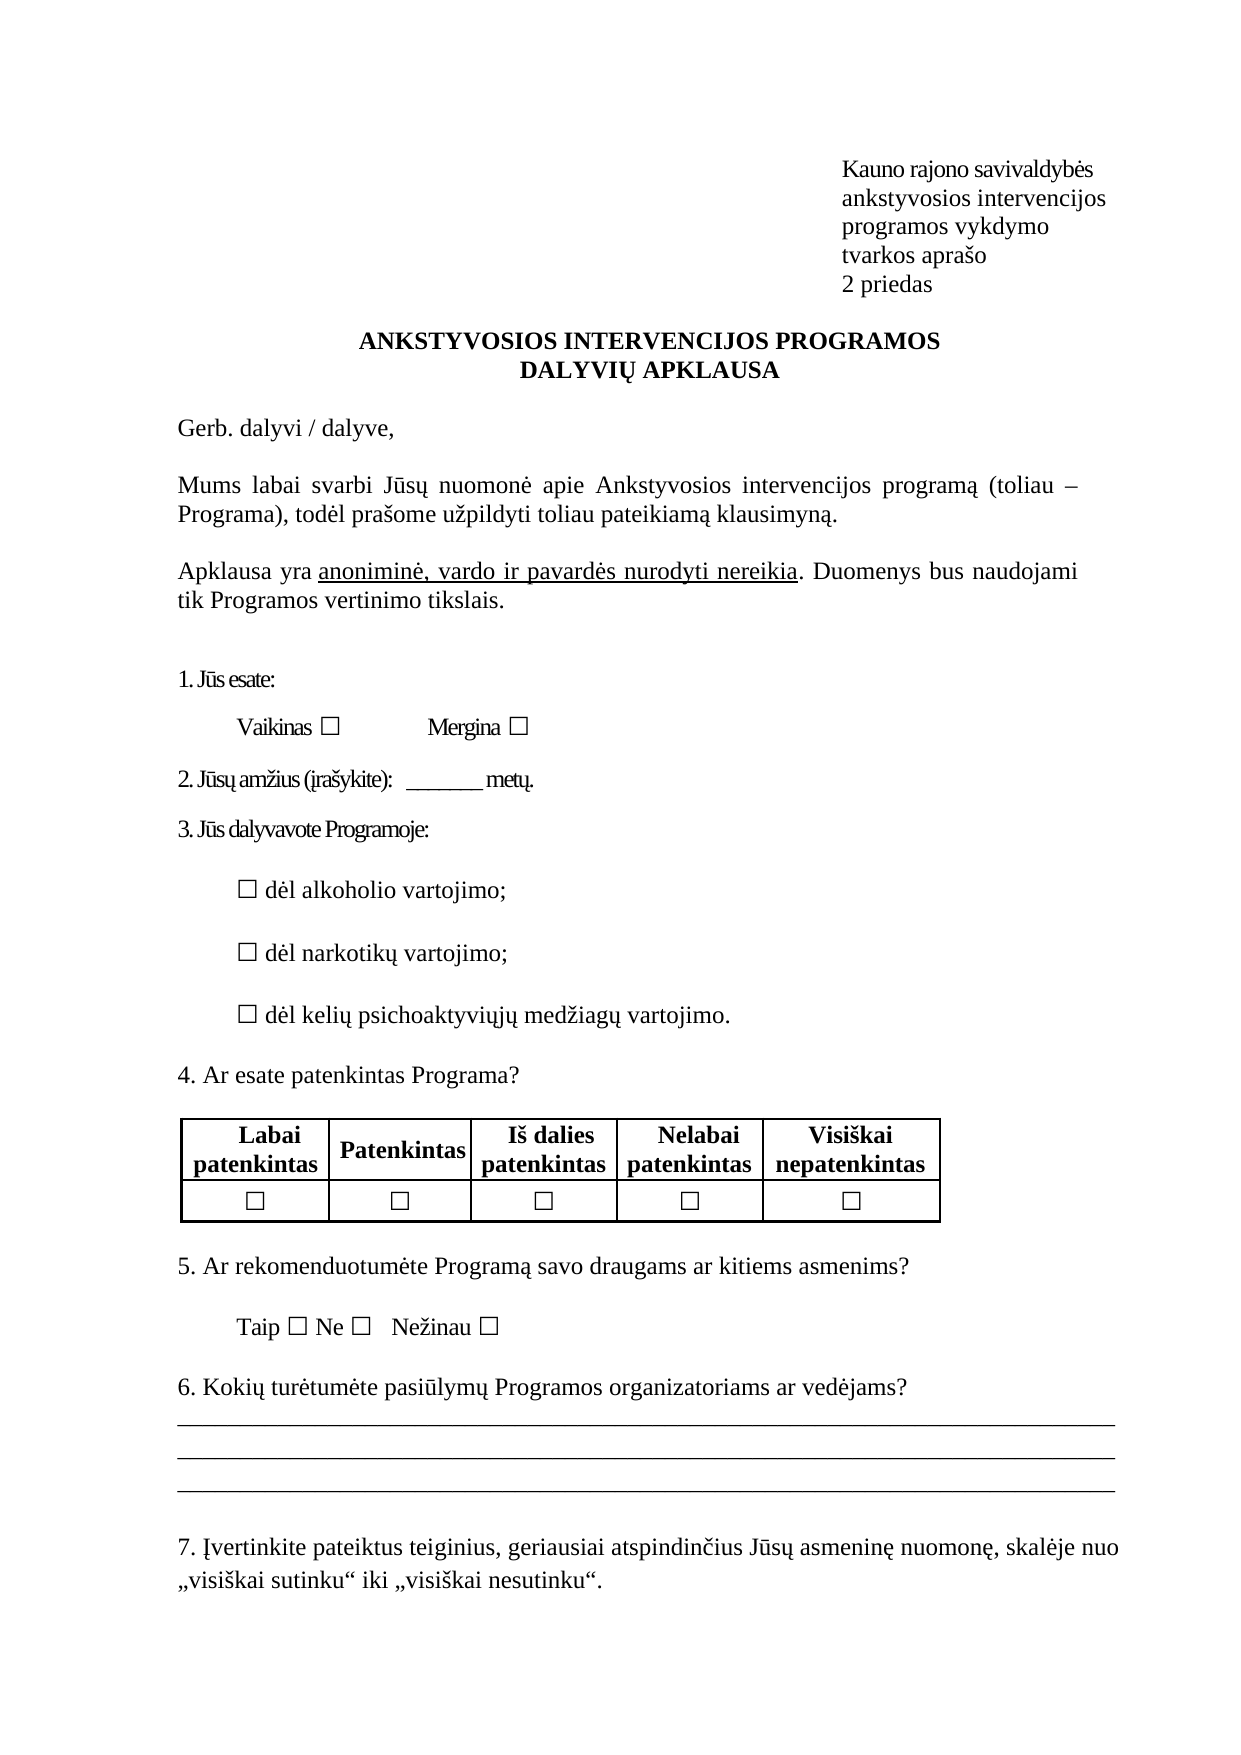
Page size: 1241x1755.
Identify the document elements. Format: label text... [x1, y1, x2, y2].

table_cell ☐ [183, 1181, 328, 1220]
text 4. Ar esate patenkintas Programa? [177, 1060, 1122, 1089]
text _________________________________________________________________________________________________________________________________________________________________________________________________________________________________ [177, 1400, 1122, 1495]
table_header Iš dalies patenkintas [472, 1120, 616, 1179]
table_cell ☐ [618, 1181, 762, 1220]
text 3. Jūs dalyvavote Programoje: [177, 793, 1122, 843]
text 5. Ar rekomenduotumėte Programą savo draugams ar kitiems asmenims? [177, 1251, 1122, 1280]
table_header Labai patenkintas [183, 1120, 328, 1179]
text Vaikinas ☐ Mergina ☐ [177, 693, 1122, 743]
text 1. Jūs esate: [177, 643, 1122, 693]
text ☐ dėl narkotikų vartojimo; [177, 934, 770, 968]
table_header Nelabai patenkintas [618, 1120, 762, 1179]
text Taip ☐ Ne ☐ Nežinau ☐ [177, 1309, 1122, 1343]
text 7. Įvertinkite pateiktus teiginius, geriausiai atspindinčius Jūsų asmeninę nuomonę, skalėje nuo „visiškai sutinku“ iki „visiškai nesutinku“. [177, 1532, 1122, 1594]
text ☐ dėl alkoholio vartojimo; [177, 871, 770, 906]
table_cell ☐ [472, 1181, 616, 1220]
text DALYVIŲ APKLAUSA [177, 355, 1122, 384]
text Apklausa yra anoniminė, vardo ir pavardės nurodyti nereikia. Duomenys bus naudojami tik Programos vertinimo tikslais. [177, 556, 1078, 614]
text Kauno rajono savivaldybės ankstyvosios intervencijos programos vykdymo tvarkos aprašo [842, 154, 1122, 269]
text ANKSTYVOSIOS INTERVENCIJOS PROGRAMOS [177, 326, 1122, 355]
table_cell ☐ [764, 1181, 939, 1220]
text 6. Kokių turėtumėte pasiūlymų Programos organizatoriams ar vedėjams? [177, 1372, 1122, 1400]
text 2. Jūsų amžius (įrašykite): _______ metų. [177, 743, 948, 793]
text Mums labai svarbi Jūsų nuomonė apie Ankstyvosios intervencijos programą (toliau – Programa), todėl prašome užpildyti toliau pateikiamą klausimyną. [177, 470, 1078, 528]
table_cell ☐ [330, 1181, 470, 1220]
text Gerb. dalyvi / dalyve, [177, 413, 1122, 441]
table_header Patenkintas [330, 1120, 470, 1179]
text 2 priedas [842, 269, 1122, 298]
table_header Visiškai nepatenkintas [764, 1120, 939, 1179]
text ☐ dėl kelių psichoaktyviųjų medžiagų vartojimo. [177, 997, 770, 1031]
